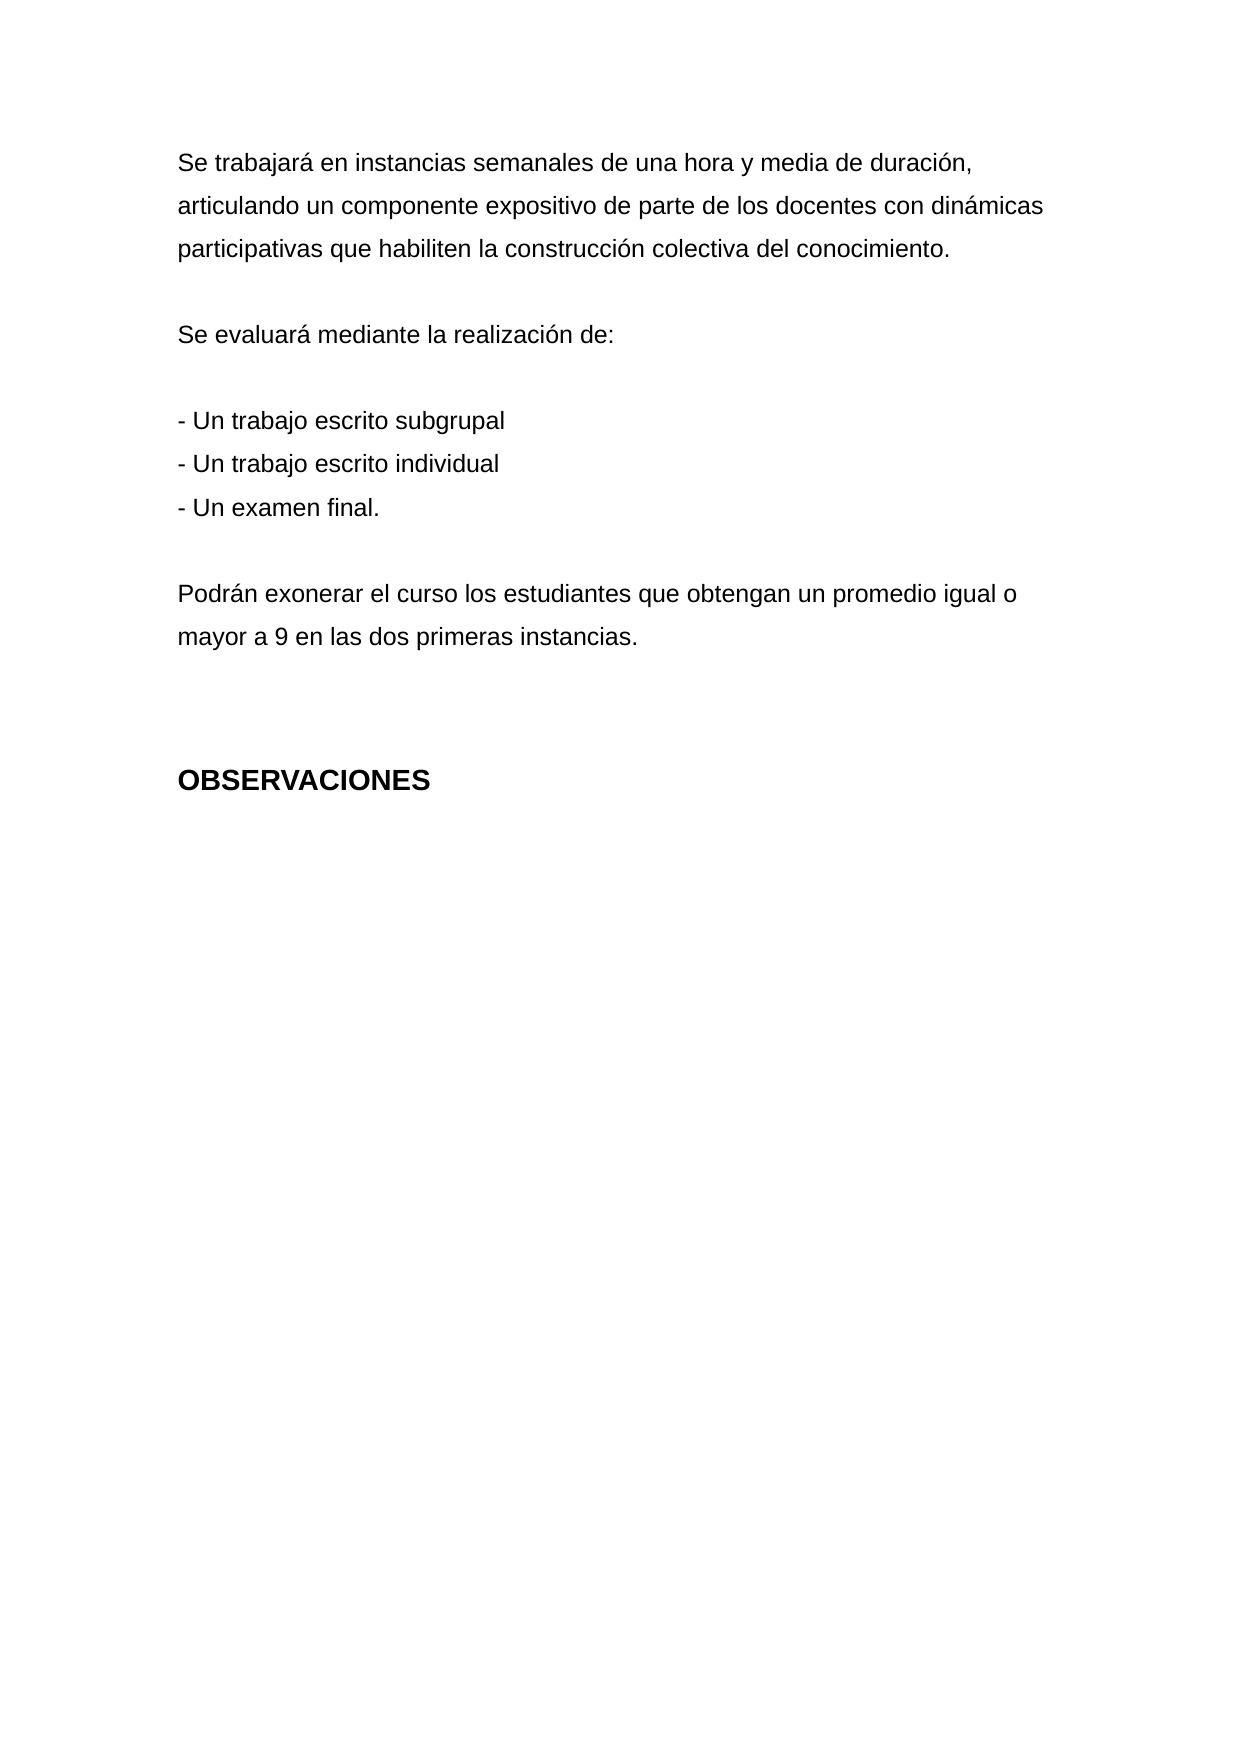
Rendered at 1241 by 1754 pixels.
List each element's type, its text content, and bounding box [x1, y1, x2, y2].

text - Un trabajo escrito subgrupal [177, 406, 1063, 435]
text OBSERVACIONES [177, 763, 1063, 796]
text Podrán exonerar el curso los estudiantes que obtengan un promedio igual o mayor a 9 en las dos primeras instancias. [177, 579, 1063, 651]
text Se evaluará mediante la realización de: [177, 320, 1063, 349]
text - Un trabajo escrito individual [177, 449, 1063, 478]
text - Un examen final. [177, 493, 1063, 521]
text Se trabajará en instancias semanales de una hora y media de duración, articulando un componente expositivo de parte de los docentes con dinámicas participativas que habiliten la construcción colectiva del conocimiento. [177, 148, 1063, 263]
